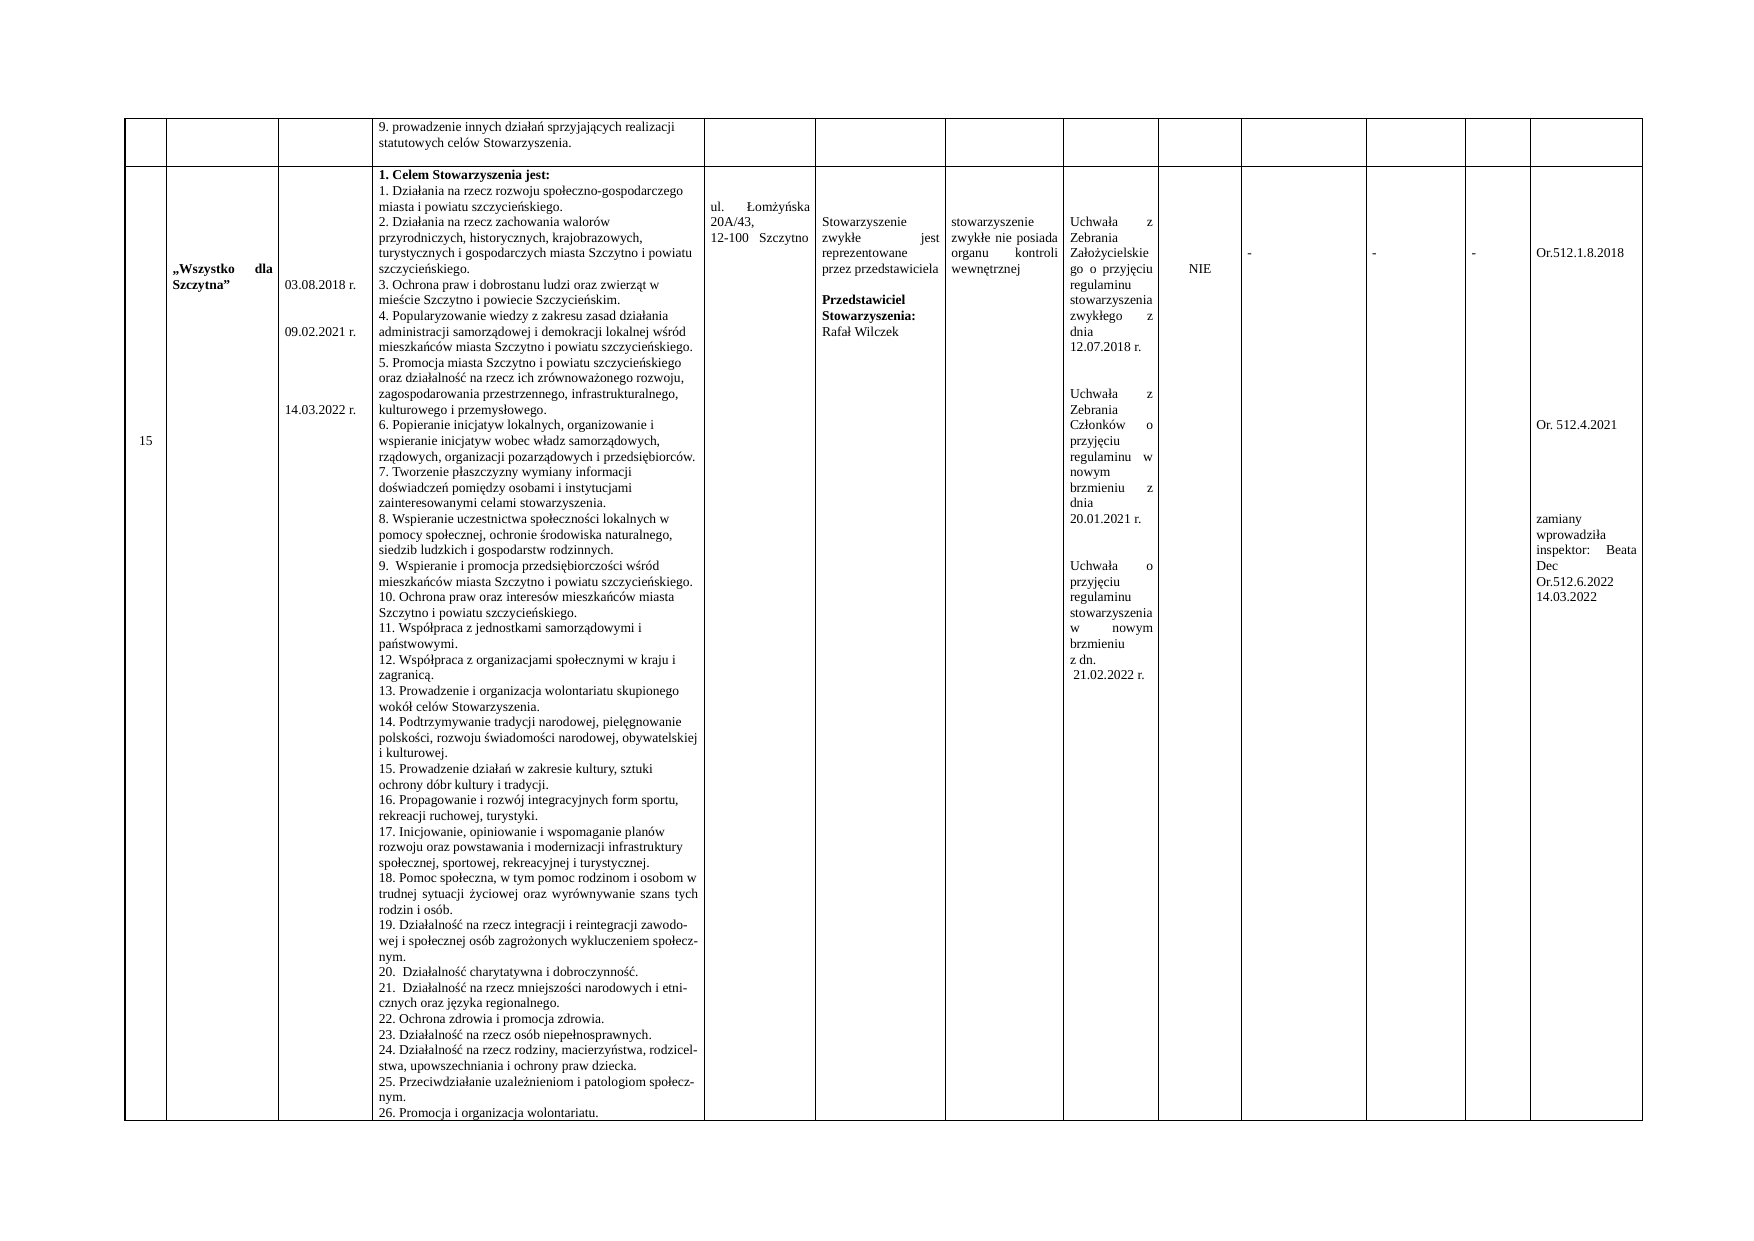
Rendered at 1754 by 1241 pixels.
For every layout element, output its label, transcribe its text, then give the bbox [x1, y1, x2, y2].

table_cell 1. Celem Stowarzyszenia jest: 1. Działania na rzecz rozwoju społeczno-gospodarczego miasta i powiatu szczycieńskiego. 2. Działania na rzecz zachowania walorów przyrodniczych, historycznych, krajobrazowych, turystycznych i gospodarczych miasta Szczytno i powiatu szczycieńskiego. 3. Ochrona praw i dobrostanu ludzi oraz zwierząt w mieście Szczytno i powiecie Szczycieńskim. 4. Popularyzowanie wiedzy z zakresu zasad działania administracji samorządowej i demokracji lokalnej wśród mieszkańców miasta Szczytno i powiatu szczycieńskiego. 5. Promocja miasta Szczytno i powiatu szczycieńskiego oraz działalność na rzecz ich zrównoważonego rozwoju, zagospodarowania przestrzennego, infrastrukturalnego, kulturowego i przemysłowego. 6. Popieranie inicjatyw lokalnych, organizowanie i wspieranie inicjatyw wobec władz samorządowych, rządowych, organizacji pozarządowych i przedsiębiorców. 7. Tworzenie płaszczyzny wymiany informacji doświadczeń pomiędzy osobami i instytucjami zainteresowanymi celami stowarzyszenia. 8. Wspieranie uczestnictwa społeczności lokalnych w pomocy społecznej, ochronie środowiska naturalnego, siedzib ludzkich i gospodarstw rodzinnych. 9. Wspieranie i promocja przedsiębiorczości wśród mieszkańców miasta Szczytno i powiatu szczycieńskiego. 10. Ochrona praw oraz interesów mieszkańców miasta Szczytno i powiatu szczycieńskiego. 11. Współpraca z jednostkami samorządowymi i państwowymi. 12. Współpraca z organizacjami społecznymi w kraju i zagranicą. 13. Prowadzenie i organizacja wolontariatu skupionego wokół celów Stowarzyszenia. 14. Podtrzymywanie tradycji narodowej, pielęgnowanie polskości, rozwoju świadomości narodowej, obywatelskiej i kulturowej. 15. Prowadzenie działań w zakresie kultury, sztuki ochrony dóbr kultury i tradycji. 16. Propagowanie i rozwój integracyjnych form sportu, rekreacji ruchowej, turystyki. 17. Inicjowanie, opiniowanie i wspomaganie planów rozwoju oraz powstawania i modernizacji infrastruktury społecznej, sportowej, rekreacyjnej i turystycznej. 18. Pomoc społeczna, w tym pomoc rodzinom i osobom w trudnej sytuacji życiowej oraz wyrównywanie szans tych rodzin i osób. 19. Działalność na rzecz integracji i reintegracji zawodo- wej i społecznej osób zagrożonych wykluczeniem społecz- nym. 20. Działalność charytatywna i dobroczynność. 21. Działalność na rzecz mniejszości narodowych i etni- cznych oraz języka regionalnego. 22. Ochrona zdrowia i promocja zdrowia. 23. Działalność na rzecz osób niepełnosprawnych. 24. Działalność na rzecz rodziny, macierzyństwa, rodzicel- stwa, upowszechniania i ochrony praw dziecka. 25. Przeciwdziałanie uzależnieniom i patologiom społecz- nym. 26. Promocja i organizacja wolontariatu. [373, 167, 704, 1120]
table_cell [1531, 119, 1642, 166]
table_cell [1159, 119, 1241, 166]
table_cell [126, 119, 166, 166]
table_cell 15 [126, 167, 166, 1120]
table_cell [167, 119, 278, 166]
table_cell [946, 119, 1063, 166]
table_cell „Wszystko dla Szczytna” [167, 167, 278, 1120]
table_cell Uchwała z Zebrania Założycielskiego o przyjęciu regulaminu stowarzyszenia zwykłego z dnia 12.07.2018 r. Uchwała z Zebrania Członków o przyjęciu regulaminu w nowym brzmieniu z dnia 20.01.2021 r. Uchwała o przyjęciu regulaminu stowarzyszenia w nowym brzmieniu z dn. 21.02.2022 r. [1064, 167, 1158, 1120]
table_cell [705, 119, 815, 166]
table_cell Or.512.1.8.2018 Or. 512.4.2021 zamiany wprowadziła inspektor: Beata Dec Or.512.6.2022 14.03.2022 [1531, 167, 1642, 1120]
table_cell - [1466, 119, 1530, 166]
table_cell - [1242, 119, 1366, 166]
table_cell - [1242, 167, 1366, 1120]
table_cell Stowarzyszenie zwykłe jest reprezentowane przez przedstawiciela Przedstawiciel Stowarzyszenia: Rafał Wilczek [816, 167, 945, 1120]
table_cell [279, 119, 372, 166]
table_cell [1064, 119, 1158, 166]
table_cell stowarzyszenie zwykłe nie posiada organu kontroli wewnętrznej [946, 167, 1063, 1120]
table_cell - [1367, 167, 1465, 1120]
table_cell ul. Łomżyńska 20A/43, 12-100 Szczytno [705, 167, 815, 1120]
table_cell - [1466, 167, 1530, 1120]
table_cell NIE [1159, 167, 1241, 1120]
table_cell - [1367, 119, 1465, 166]
table_cell 9. prowadzenie innych działań sprzyjających realizacji statutowych celów Stowarzyszenia. [373, 119, 704, 166]
table_cell 03.08.2018 r. 09.02.2021 r. 14.03.2022 r. [279, 167, 372, 1120]
